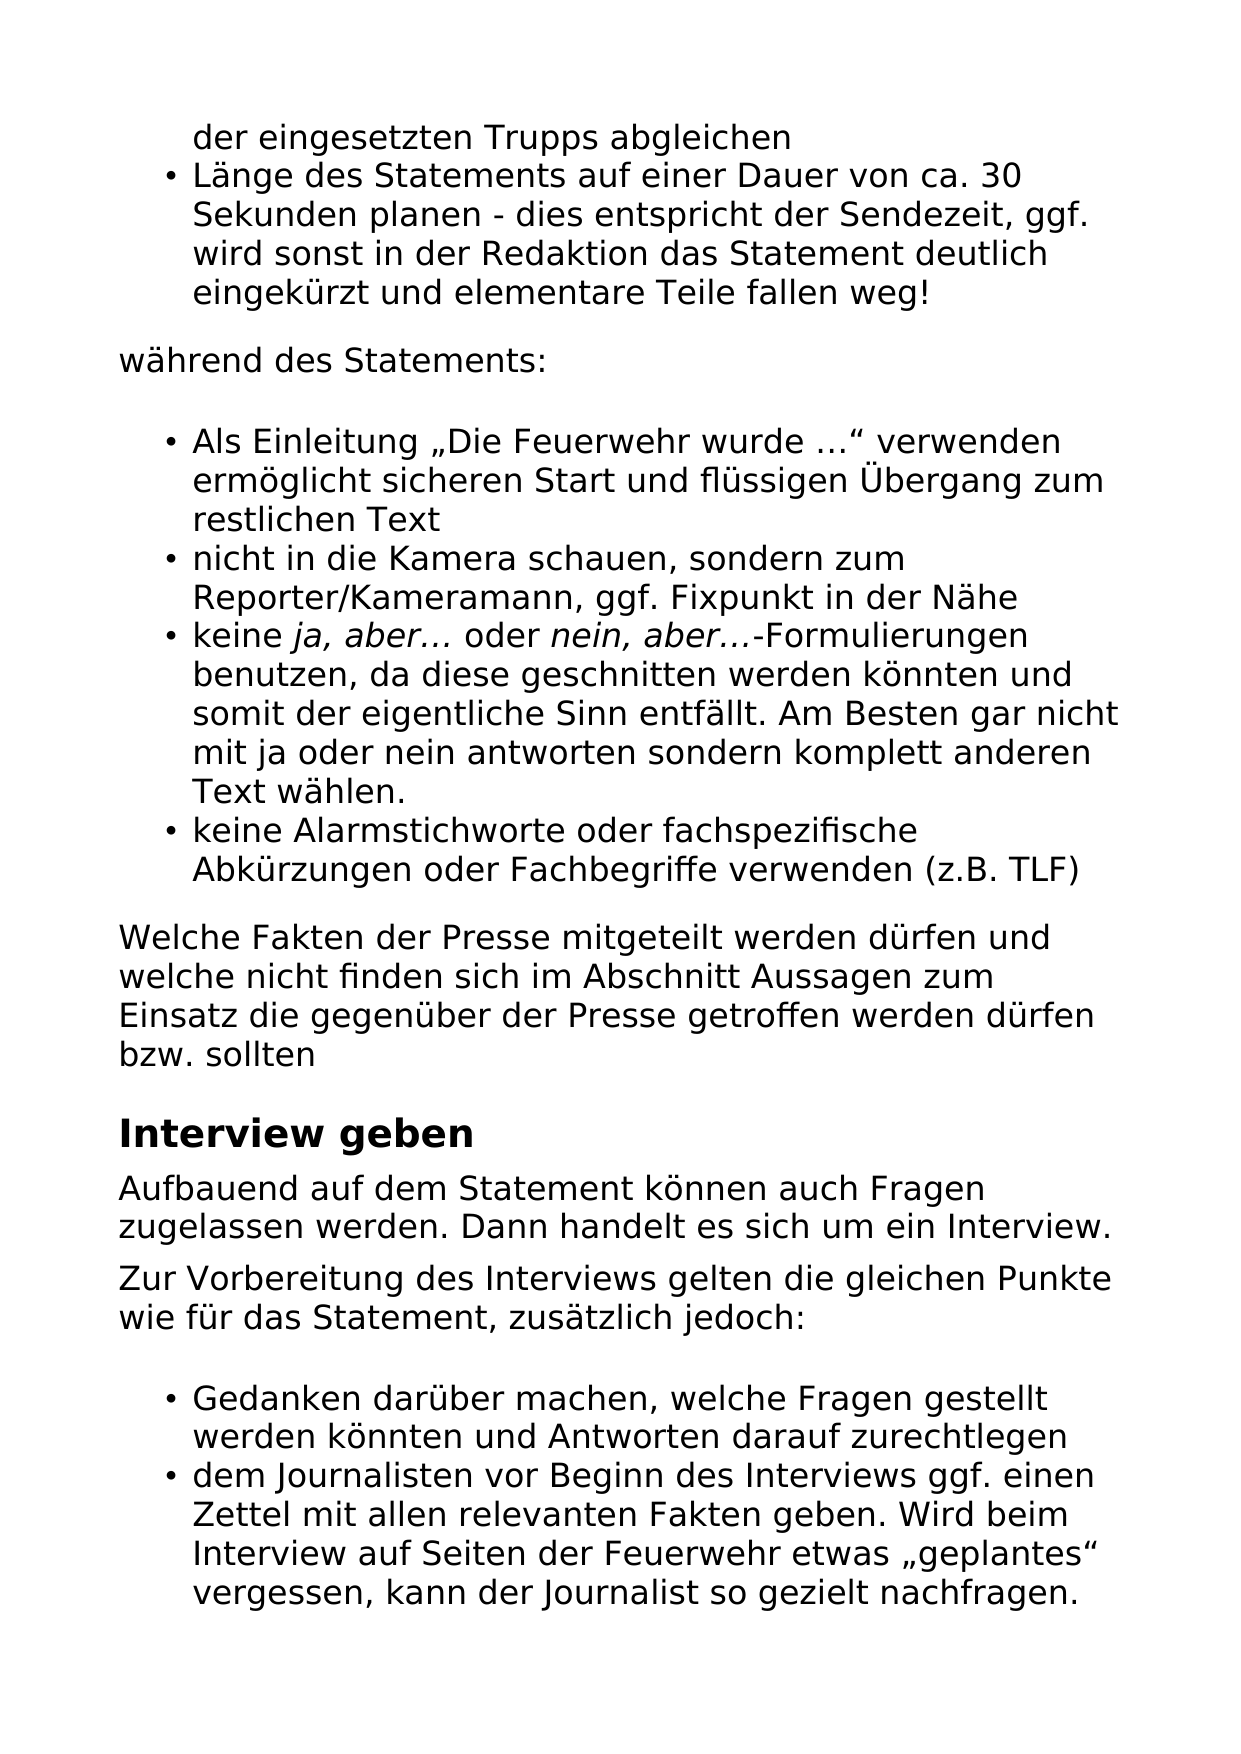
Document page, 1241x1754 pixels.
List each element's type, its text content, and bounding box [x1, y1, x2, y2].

list Gedanken darüber machen, welche Fragen gestellt werden könnten und Antworten darauf zurechtlegen [177, 1379, 1122, 1457]
list der eingesetzten Trupps abgleichen [177, 118, 1122, 157]
text Welche Fakten der Presse mitgeteilt werden dürfen und welche nicht finden sich im Abschnitt Aussagen zum Einsatz die gegenüber der Presse getroffen werden dürfen bzw. sollten [118, 918, 1122, 1074]
list keine ja, aber… oder nein, aber…-Formulierungen benutzen, da diese geschnitten werden könnten und somit der eigentliche Sinn entfällt. Am Besten gar nicht mit ja oder nein antworten sondern komplett anderen Text wählen. [177, 617, 1122, 811]
list keine Alarmstichworte oder fachspezifische Abkürzungen oder Fachbegriffe verwenden (z.B. TLF) [177, 811, 1122, 889]
list Als Einleitung „Die Feuerwehr wurde …“ verwenden ermöglicht sicheren Start und flüssigen Übergang zum restlichen Text [177, 423, 1122, 539]
text Zur Vorbereitung des Interviews gelten die gleichen Punkte wie für das Statement, zusätzlich jedoch: [118, 1259, 1122, 1337]
text während des Statements: [118, 342, 1122, 381]
list nicht in die Kamera schauen, sondern zum Reporter/Kameramann, ggf. Fixpunkt in der Nähe [177, 539, 1122, 617]
subtitle Interview geben [118, 1111, 1122, 1157]
list dem Journalisten vor Beginn des Interviews ggf. einen Zettel mit allen relevanten Fakten geben. Wird beim Interview auf Seiten der Feuerwehr etwas „geplantes“ vergessen, kann der Journalist so gezielt nachfragen. [177, 1457, 1122, 1612]
list Länge des Statements auf einer Dauer von ca. 30 Sekunden planen - dies entspricht der Sendezeit, ggf. wird sonst in der Redaktion das Statement deutlich eingekürzt und elementare Teile fallen weg! [177, 157, 1122, 312]
text Aufbauend auf dem Statement können auch Fragen zugelassen werden. Dann handelt es sich um ein Interview. [118, 1169, 1122, 1247]
